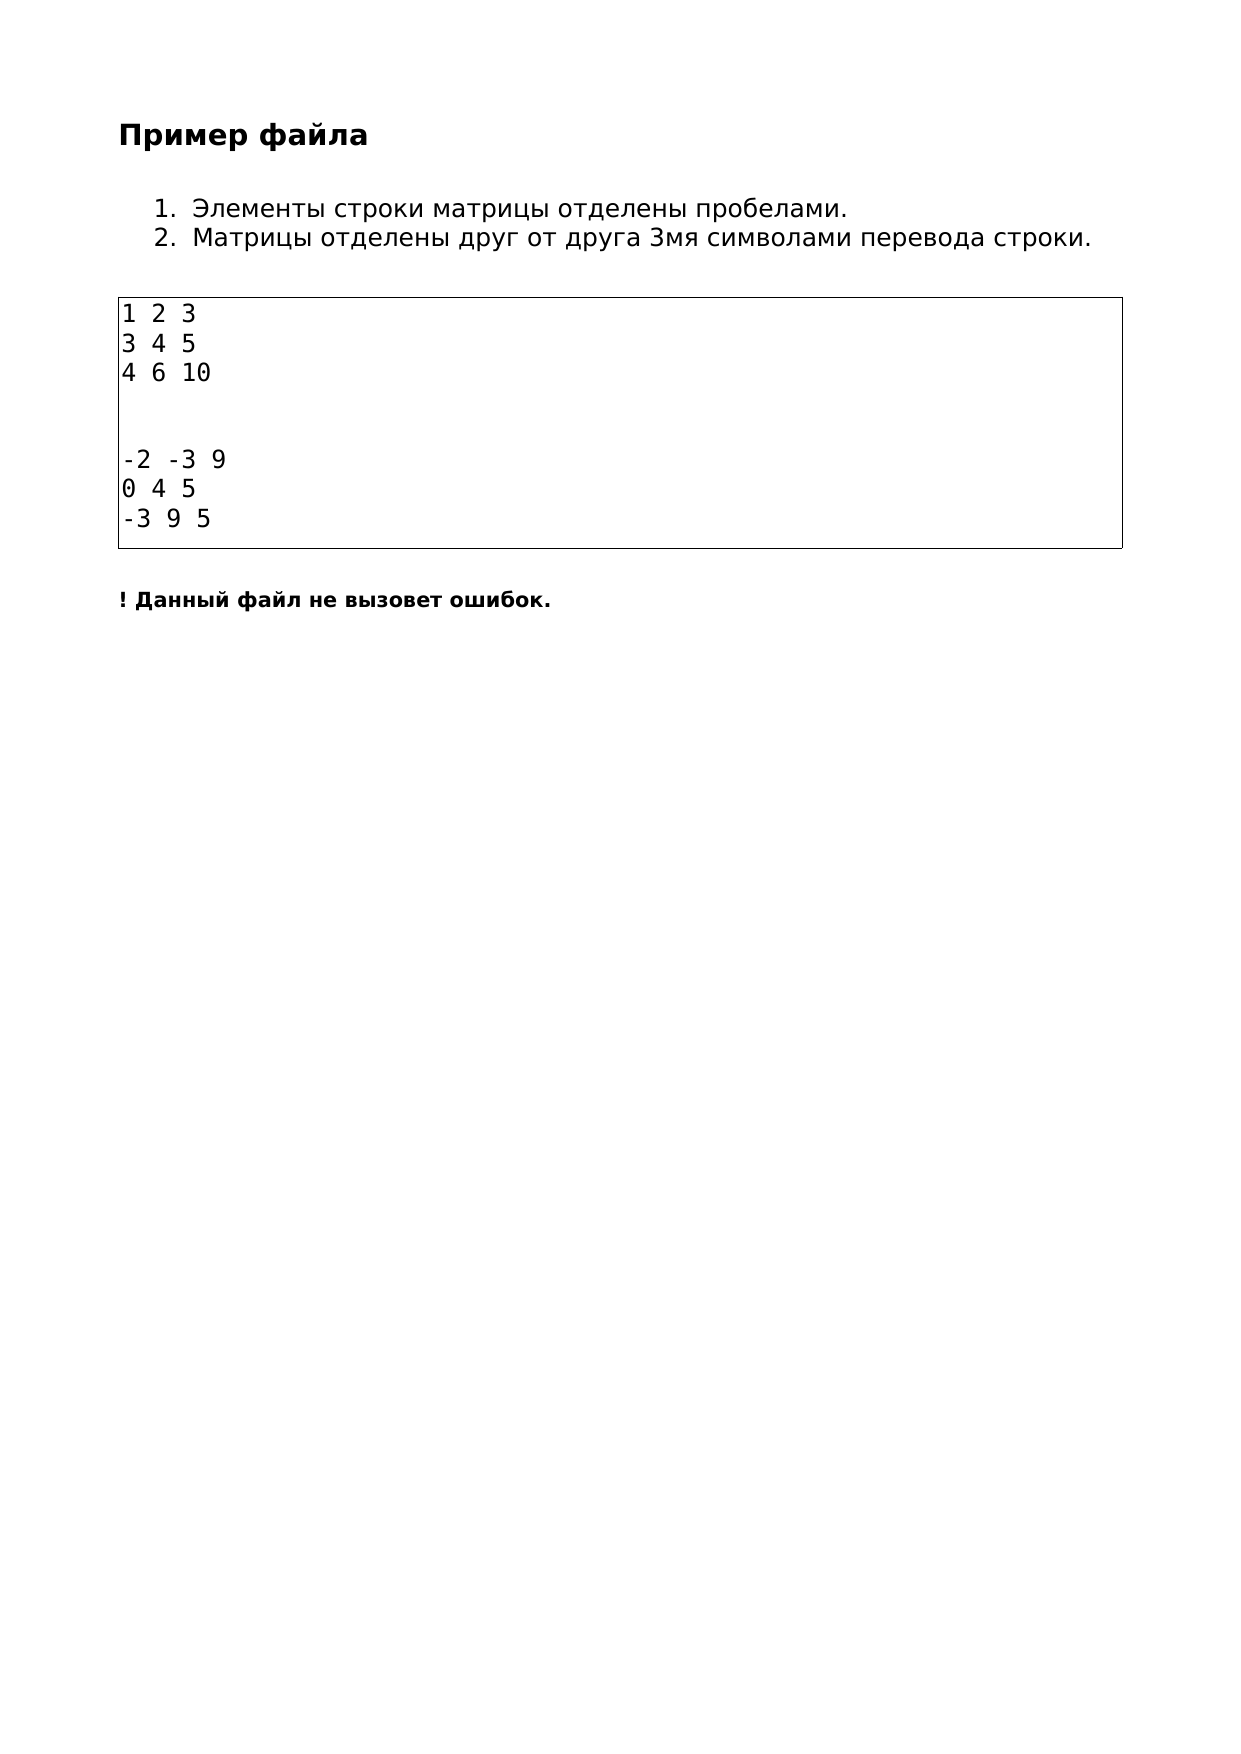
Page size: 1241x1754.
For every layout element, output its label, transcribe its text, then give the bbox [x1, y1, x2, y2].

list Элементы строки матрицы отделены пробелами. [177, 194, 1122, 223]
subtitle ! Данный файл не вызовет ошибок. [118, 588, 1122, 612]
table_header 1 2 3 3 4 5 4 6 10 -2 -3 9 0 4 5 -3 9 5 [119, 298, 1122, 548]
list Матрицы отделены друг от друга 3мя символами перевода строки. [177, 223, 1122, 252]
subtitle Пример файла [118, 118, 1122, 152]
